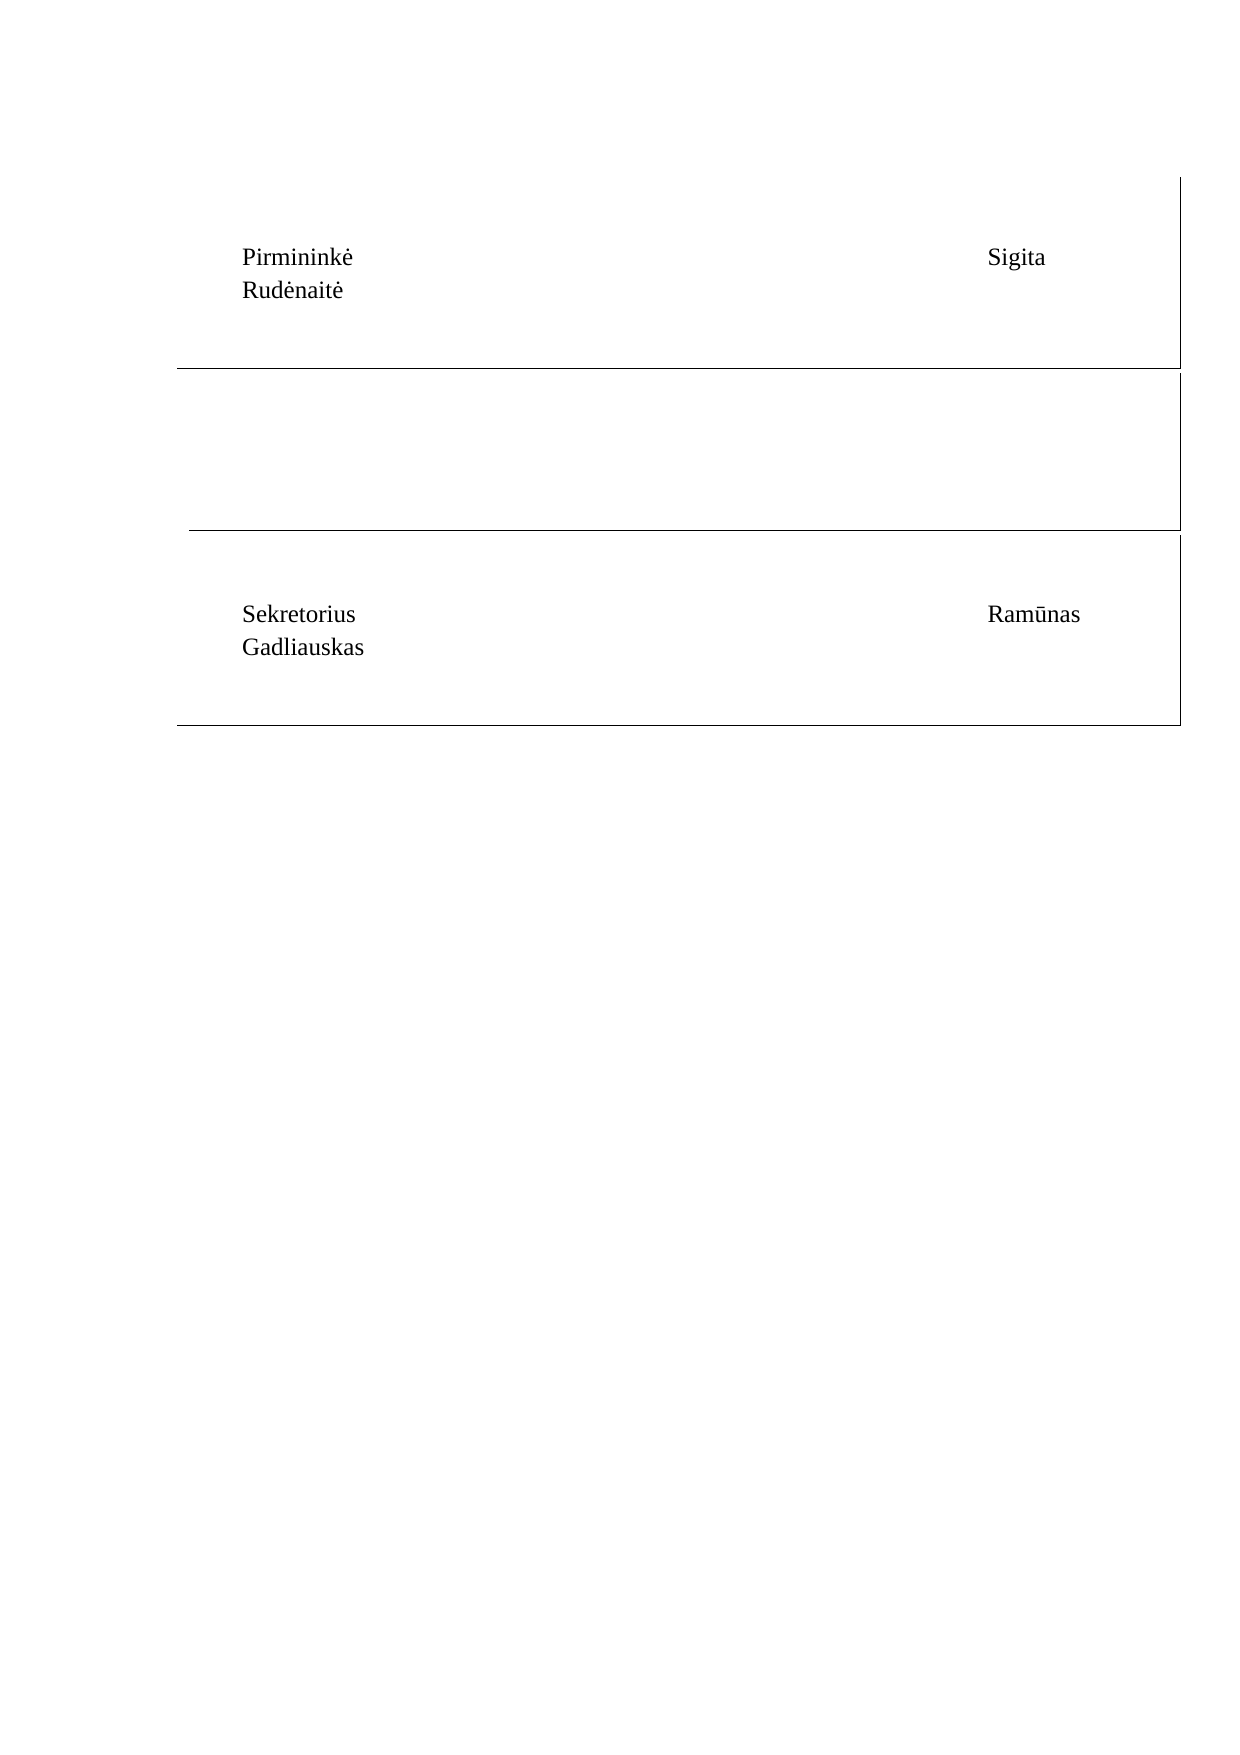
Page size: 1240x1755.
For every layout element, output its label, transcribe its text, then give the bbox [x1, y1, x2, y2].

text Pirmininkė Sigita Rudėnaitė [177, 177, 1180, 368]
text Sekretorius Ramūnas Gadliauskas [177, 534, 1181, 725]
